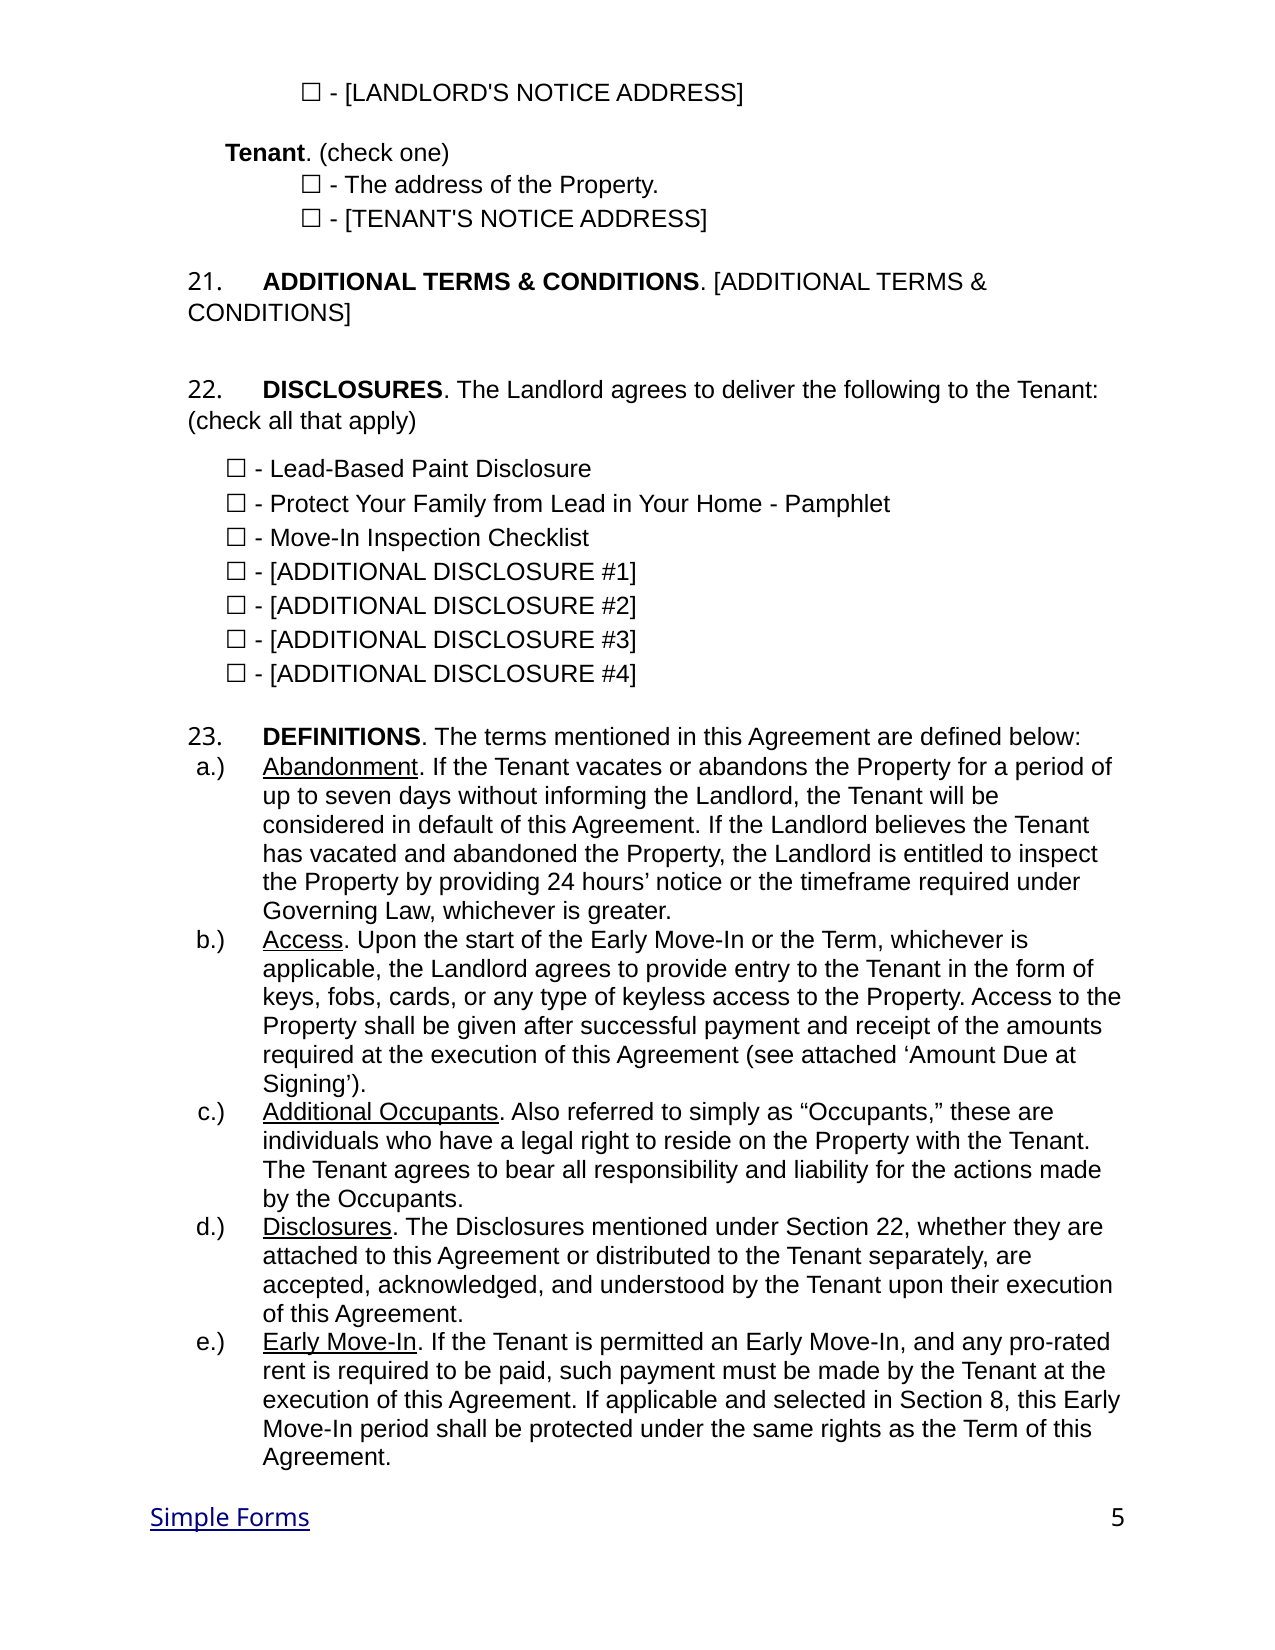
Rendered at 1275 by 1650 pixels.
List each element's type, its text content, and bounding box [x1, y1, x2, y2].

text ☐ - [ADDITIONAL DISCLOSURE #3] [225, 621, 1125, 656]
text ☐ - [TENANT'S NOTICE ADDRESS] [225, 201, 1125, 235]
list DEFINITIONS. The terms mentioned in this Agreement are defined below: [187, 718, 1125, 752]
list Additional Occupants. Also referred to simply as “Occupants,” these are individuals who have a legal right to reside on the Property with the Tenant. The Tenant agrees to bear all responsibility and liability for the actions made by the Occupants. [225, 1097, 1125, 1212]
list ADDITIONAL TERMS & CONDITIONS. [ADDITIONAL TERMS & CONDITIONS] [187, 263, 1125, 326]
text ☐ - Move-In Inspection Checklist [225, 519, 1125, 553]
list DISCLOSURES. The Landlord agrees to deliver the following to the Tenant: (check all that apply) [187, 372, 1125, 434]
list Abandonment. If the Tenant vacates or abandons the Property for a period of up to seven days without informing the Landlord, the Tenant will be considered in default of this Agreement. If the Landlord believes the Tenant has vacated and abandoned the Property, the Landlord is entitled to inspect the Property by providing 24 hours’ notice or the timeframe required under Governing Law, whichever is greater. [225, 752, 1125, 925]
text ☐ - Lead-Based Paint Disclosure [225, 451, 1125, 485]
text ☐ - The address of the Property. [300, 167, 1125, 201]
text ☐ - Protect Your Family from Lead in Your Home - Pamphlet [225, 485, 1125, 519]
list Disclosures. The Disclosures mentioned under Section 22, whether they are attached to this Agreement or distributed to the Tenant separately, are accepted, acknowledged, and understood by the Tenant upon their execution of this Agreement. [225, 1212, 1125, 1327]
text Tenant. (check one) [225, 138, 1125, 167]
list Early Move-In. If the Tenant is permitted an Early Move-In, and any pro-rated rent is required to be paid, such payment must be made by the Tenant at the execution of this Agreement. If applicable and selected in Section 8, this Early Move-In period shall be protected under the same rights as the Term of this Agreement. [225, 1327, 1125, 1471]
text ☐ - [ADDITIONAL DISCLOSURE #4] [225, 656, 1125, 689]
text ☐ - [ADDITIONAL DISCLOSURE #1] [225, 553, 1125, 587]
text ☐ - [LANDLORD'S NOTICE ADDRESS] [225, 75, 1125, 109]
text ☐ - [ADDITIONAL DISCLOSURE #2] [225, 587, 1125, 621]
list Access. Upon the start of the Early Move-In or the Term, whichever is applicable, the Landlord agrees to provide entry to the Tenant in the form of keys, fobs, cards, or any type of keyless access to the Property. Access to the Property shall be given after successful payment and receipt of the amounts required at the execution of this Agreement (see attached ‘Amount Due at Signing’). [225, 925, 1125, 1097]
